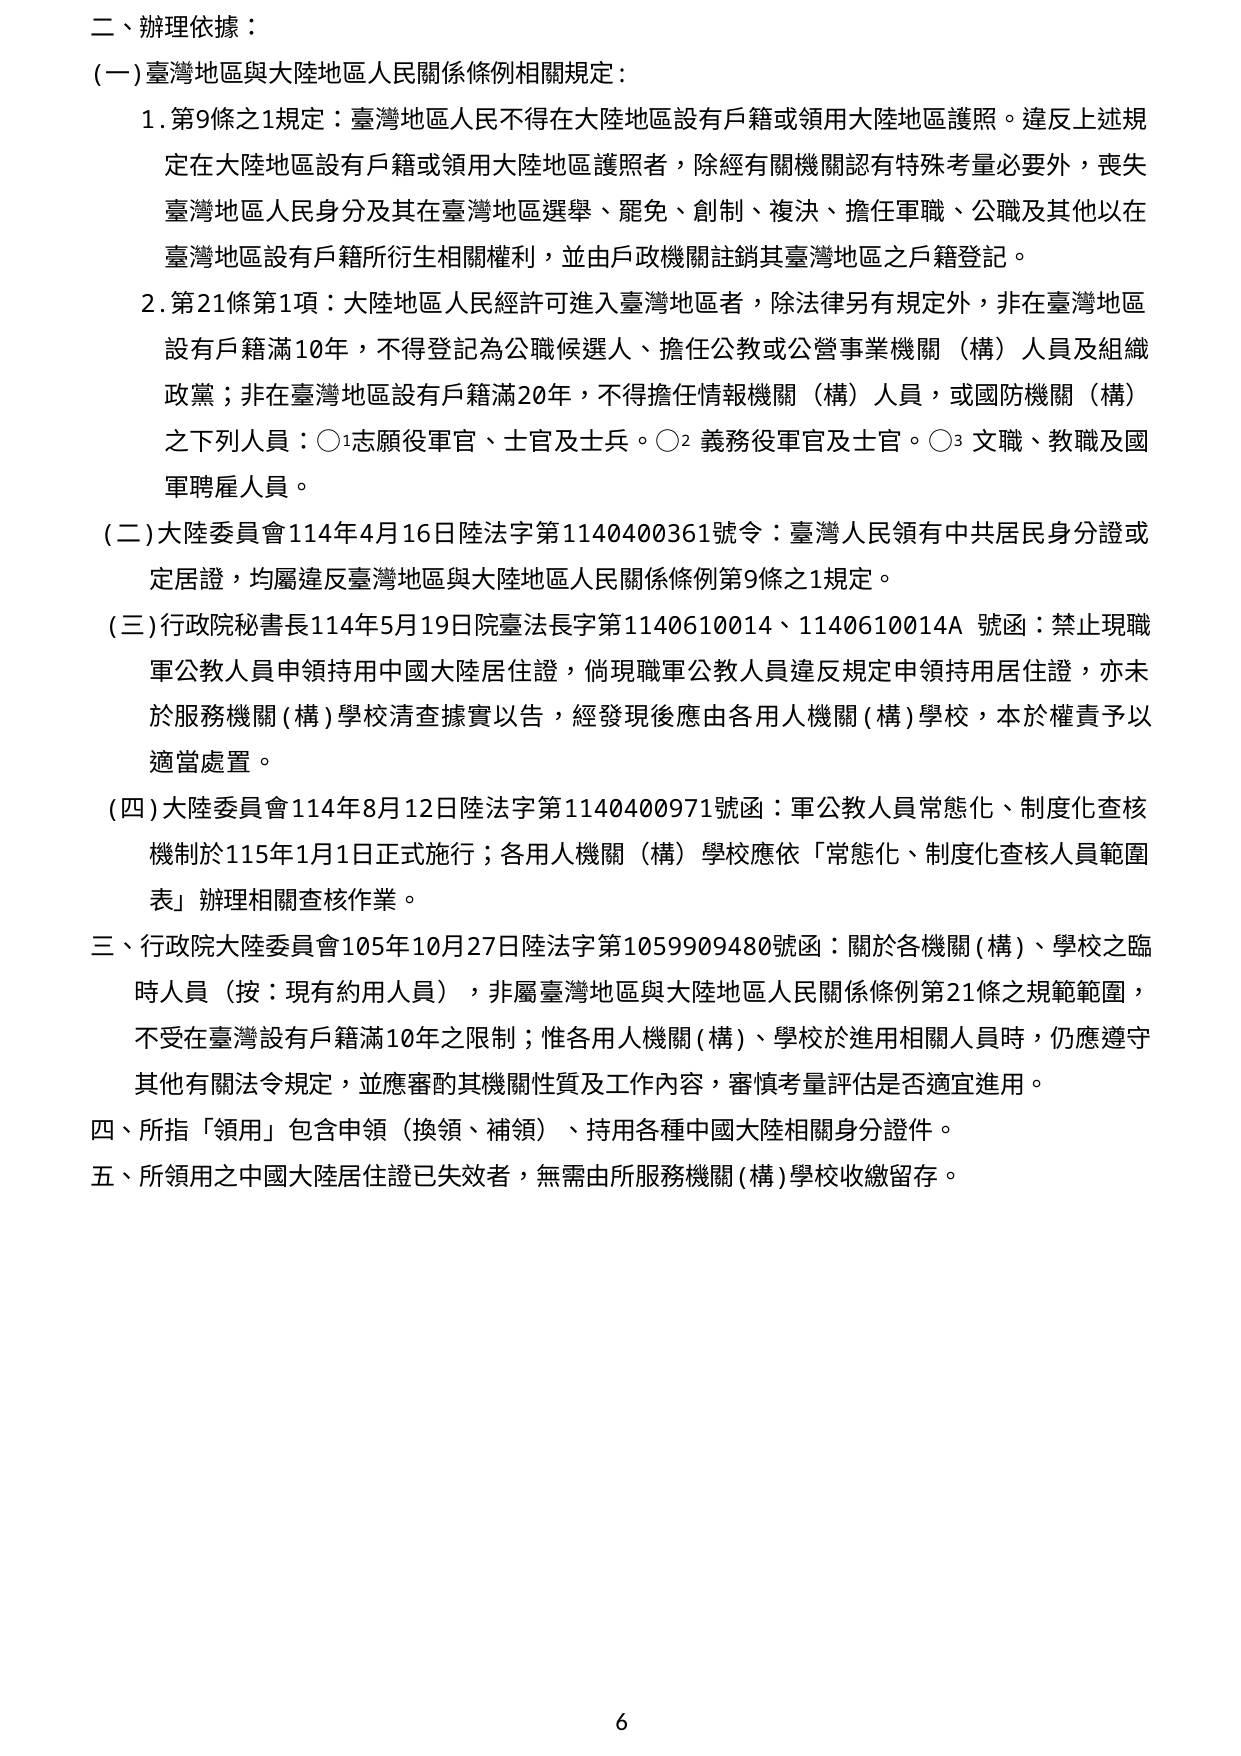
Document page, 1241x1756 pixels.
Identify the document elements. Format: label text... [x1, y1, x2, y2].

text 三、行政院大陸委員會105年10月27日陸法字第1059909480號函：關於各機關(構)、學校之臨時人員（按：現有約用人員），非屬臺灣地區與大陸地區人民關係條例第21條之規範範圍，不受在臺灣設有戶籍滿10年之限制；惟各用人機關(構)、學校於進用相關人員時，仍應遵守其他有關法令規定，並應審酌其機關性質及工作內容，審慎考量評估是否適宜進用。 [90, 919, 1152, 1102]
text (一)臺灣地區與大陸地區人民關係條例相關規定: [90, 46, 1166, 92]
text 2.第21條第1項：大陸地區人民經許可進入臺灣地區者，除法律另有規定外，非在臺灣地區設有戶籍滿10年，不得登記為公職候選人、擔任公教或公營事業機關（構）人員及組織政黨；非在臺灣地區設有戶籍滿20年，不得擔任情報機關（構）人員，或國防機關（構）之下列人員：○1志願役軍官、士官及士兵。○2 義務役軍官及士官。○3 文職、教職及國軍聘雇人員。 [140, 276, 1150, 505]
text 五、所領用之中國大陸居住證已失效者，無需由所服務機關(構)學校收繳留存。 [90, 1148, 979, 1194]
text 二、辦理依據： [90, 0, 732, 46]
text (二)大陸委員會114年4月16日陸法字第1140400361號令：臺灣人民領有中共居民身分證或定居證，均屬違反臺灣地區與大陸地區人民關係條例第9條之1規定。 [100, 506, 1151, 597]
text (三)行政院秘書長114年5月19日院臺法長字第1140610014、1140610014A 號函：禁止現職軍公教人員申領持用中國大陸居住證，倘現職軍公教人員違反規定申領持用居住證，亦未於服務機關(構)學校清查據實以告，經發現後應由各用人機關(構)學校，本於權責予以適當處置。 [105, 597, 1152, 781]
text (四)大陸委員會114年8月12日陸法字第1140400971號函：軍公教人員常態化、制度化查核機制於115年1月1日正式施行；各用人機關（構）學校應依「常態化、制度化查核人員範圍表」辦理相關查核作業。 [105, 781, 1150, 919]
text 1.第9條之1規定：臺灣地區人民不得在大陸地區設有戶籍或領用大陸地區護照。違反上述規定在大陸地區設有戶籍或領用大陸地區護照者，除經有關機關認有特殊考量必要外，喪失臺灣地區人民身分及其在臺灣地區選舉、罷免、創制、複決、擔任軍職、公職及其他以在臺灣地區設有戶籍所衍生相關權利，並由戶政機關註銷其臺灣地區之戶籍登記。 [140, 92, 1150, 276]
text 四、所指「領用」包含申領（換領、補領）、持用各種中國大陸相關身分證件。 [90, 1102, 979, 1148]
